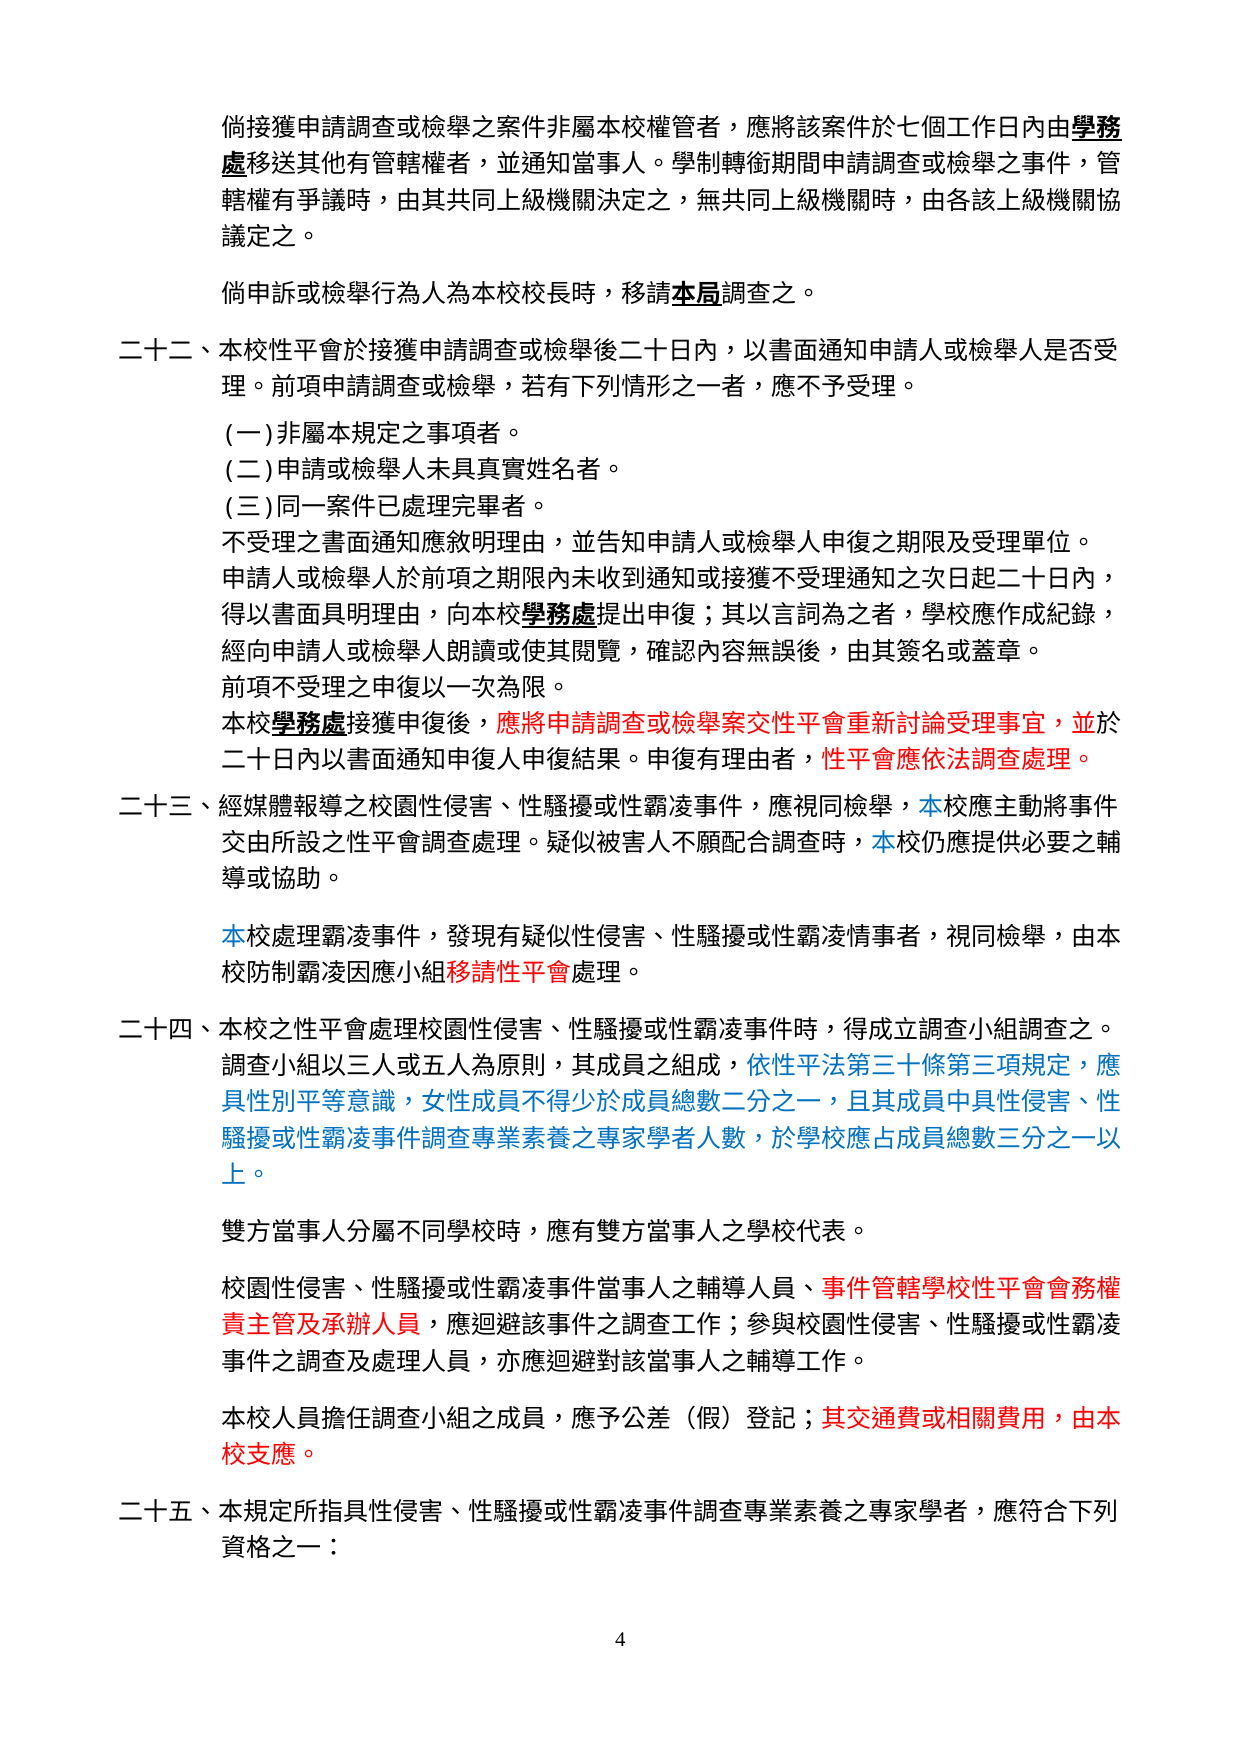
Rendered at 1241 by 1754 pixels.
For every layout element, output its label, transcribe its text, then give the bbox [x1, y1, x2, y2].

text 倘申訴或檢舉行為人為本校校長時，移請本局調查之。 [222, 273, 1122, 310]
text 校園性侵害、性騷擾或性霸凌事件當事人之輔導人員、事件管轄學校性平會會務權責主管及承辦人員，應迴避該事件之調查工作；參與校園性侵害、性騷擾或性霸凌事件之調查及處理人員，亦應迴避對該當事人之輔導工作。 [222, 1268, 1122, 1377]
text 本校學務處接獲申復後，應將申請調查或檢舉案交性平會重新討論受理事宜，並於二十日內以書面通知申復人申復結果。申復有理由者，性平會應依法調查處理。 [222, 703, 1122, 776]
text 申請人或檢舉人於前項之期限內未收到通知或接獲不受理通知之次日起二十日內，得以書面具明理由，向本校學務處提出申復；其以言詞為之者，學校應作成紀錄，經向申請人或檢舉人朗讀或使其閱覽，確認內容無誤後，由其簽名或蓋章。 [222, 558, 1122, 667]
text 本校人員擔任調查小組之成員，應予公差（假）登記；其交通費或相關費用，由本校支應。 [222, 1398, 1122, 1471]
text (三)同一案件已處理完畢者。 [221, 486, 1122, 522]
text 不受理之書面通知應敘明理由，並告知申請人或檢舉人申復之期限及受理單位。 [222, 522, 1122, 558]
text 雙方當事人分屬不同學校時，應有雙方當事人之學校代表。 [222, 1211, 1122, 1248]
text 前項不受理之申復以一次為限。 [222, 667, 1122, 703]
text 二十五、本規定所指具性侵害、性騷擾或性霸凌事件調查專業素養之專家學者，應符合下列資格之一： [118, 1491, 1122, 1564]
text 二十二、本校性平會於接獲申請調查或檢舉後二十日內，以書面通知申請人或檢舉人是否受理。前項申請調查或檢舉，若有下列情形之一者，應不予受理。 [118, 331, 1122, 403]
text 二十四、本校之性平會處理校園性侵害、性騷擾或性霸凌事件時，得成立調查小組調查之。調查小組以三人或五人為原則，其成員之組成，依性平法第三十條第三項規定，應具性別平等意識，女性成員不得少於成員總數二分之一，且其成員中具性侵害、性騷擾或性霸凌事件調查專業素養之專家學者人數，於學校應占成員總數三分之一以上。 [118, 1009, 1122, 1191]
text 倘接獲申請調查或檢舉之案件非屬本校權管者，應將該案件於七個工作日內由學務處移送其他有管轄權者，並通知當事人。學制轉銜期間申請調查或檢舉之事件，管轄權有爭議時，由其共同上級機關決定之，無共同上級機關時，由各該上級機關協議定之。 [222, 108, 1122, 253]
text 本校處理霸凌事件，發現有疑似性侵害、性騷擾或性霸凌情事者，視同檢舉，由本校防制霸凌因應小組移請性平會處理。 [222, 916, 1122, 988]
text (二)申請或檢舉人未具真實姓名者。 [221, 450, 1122, 486]
text 二十三、經媒體報導之校園性侵害、性騷擾或性霸凌事件，應視同檢舉，本校應主動將事件交由所設之性平會調查處理。疑似被害人不願配合調查時，本校仍應提供必要之輔導或協助。 [118, 786, 1122, 895]
text (一)非屬本規定之事項者。 [221, 413, 1122, 450]
